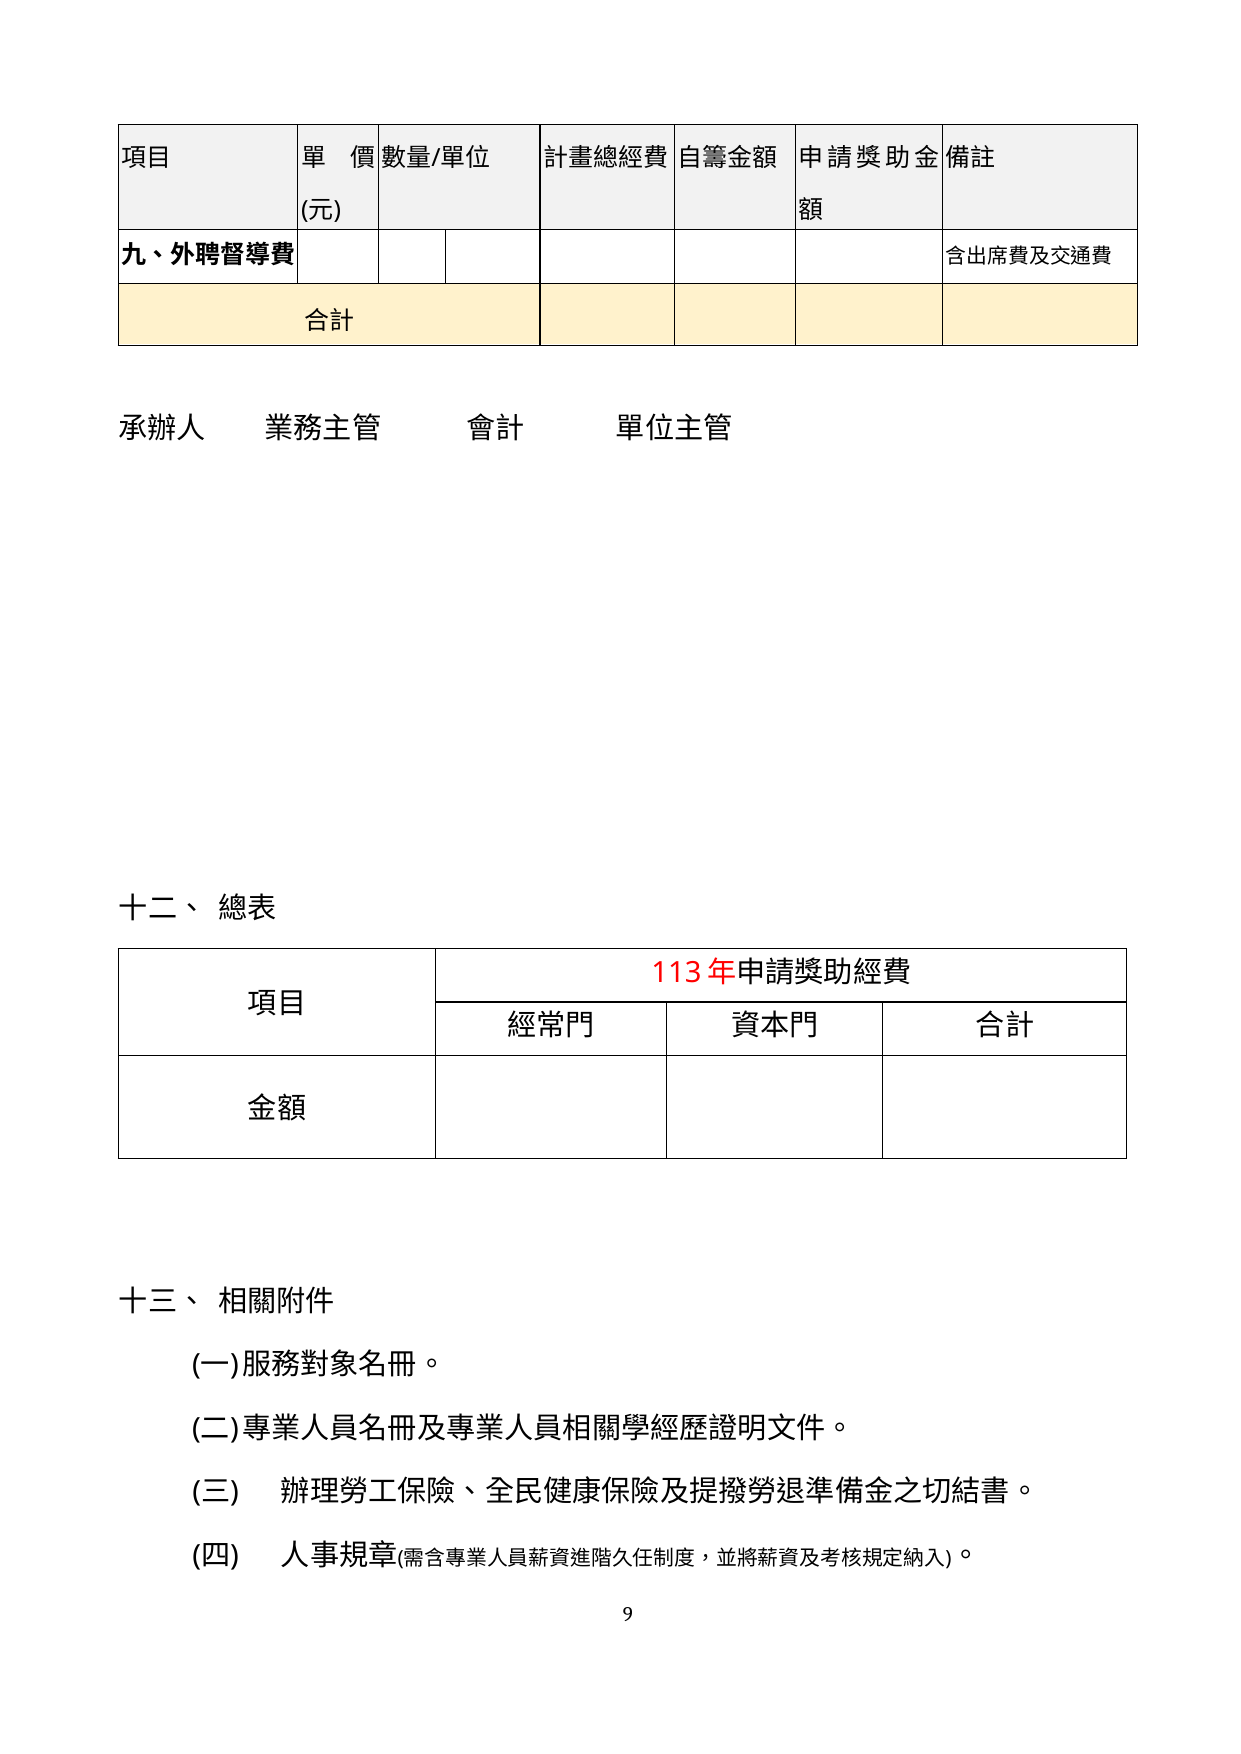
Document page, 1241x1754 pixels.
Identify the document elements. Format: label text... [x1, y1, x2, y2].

table_cell [796, 230, 942, 282]
table_cell [667, 1056, 882, 1157]
table_cell [541, 284, 674, 344]
list 總表 [119, 885, 1137, 927]
table_cell 九、外聘督導費 [119, 230, 297, 282]
table_cell [943, 284, 1137, 344]
table_header 備註 [943, 125, 1137, 229]
table_header 單價(元) [298, 125, 378, 229]
table_cell [796, 284, 942, 344]
table_cell [675, 230, 795, 282]
table_cell 經常門 [436, 1003, 666, 1054]
list 服務對象名冊。 [192, 1341, 1155, 1383]
table_cell [379, 230, 445, 282]
table_header 113年申請獎助經費 [436, 949, 1126, 1001]
table_cell [298, 230, 378, 282]
table_cell [446, 230, 539, 282]
list 專業人員名冊及專業人員相關學經歷證明文件。 [192, 1404, 1155, 1447]
table_cell [436, 1056, 666, 1157]
table_cell 合計 [883, 1003, 1126, 1054]
table_cell 金額 [119, 1056, 435, 1157]
table_cell [541, 230, 674, 282]
table_header 項目 [119, 125, 297, 229]
table_cell 合計 [119, 284, 539, 344]
table_cell [675, 284, 795, 344]
table_header 數量/單位 [379, 125, 539, 229]
table_cell [883, 1056, 1126, 1157]
list 相關附件 [119, 1277, 1155, 1320]
table_cell 資本門 [667, 1003, 882, 1054]
table_header 自籌金額 [675, 125, 795, 229]
list 人事規章(需含專業人員薪資進階久任制度，並將薪資及考核規定納入)。 [192, 1531, 1155, 1574]
table_header 計畫總經費 [541, 125, 674, 229]
list 辦理勞工保險、全民健康保險及提撥勞退準備金之切結書。 [192, 1468, 1155, 1510]
table_header 項目 [119, 949, 435, 1054]
table_header 申請獎助金額 [796, 125, 942, 229]
text 承辦人 業務主管 會計 單位主管 [118, 405, 1137, 447]
table_cell 含出席費及交通費 [943, 230, 1137, 282]
